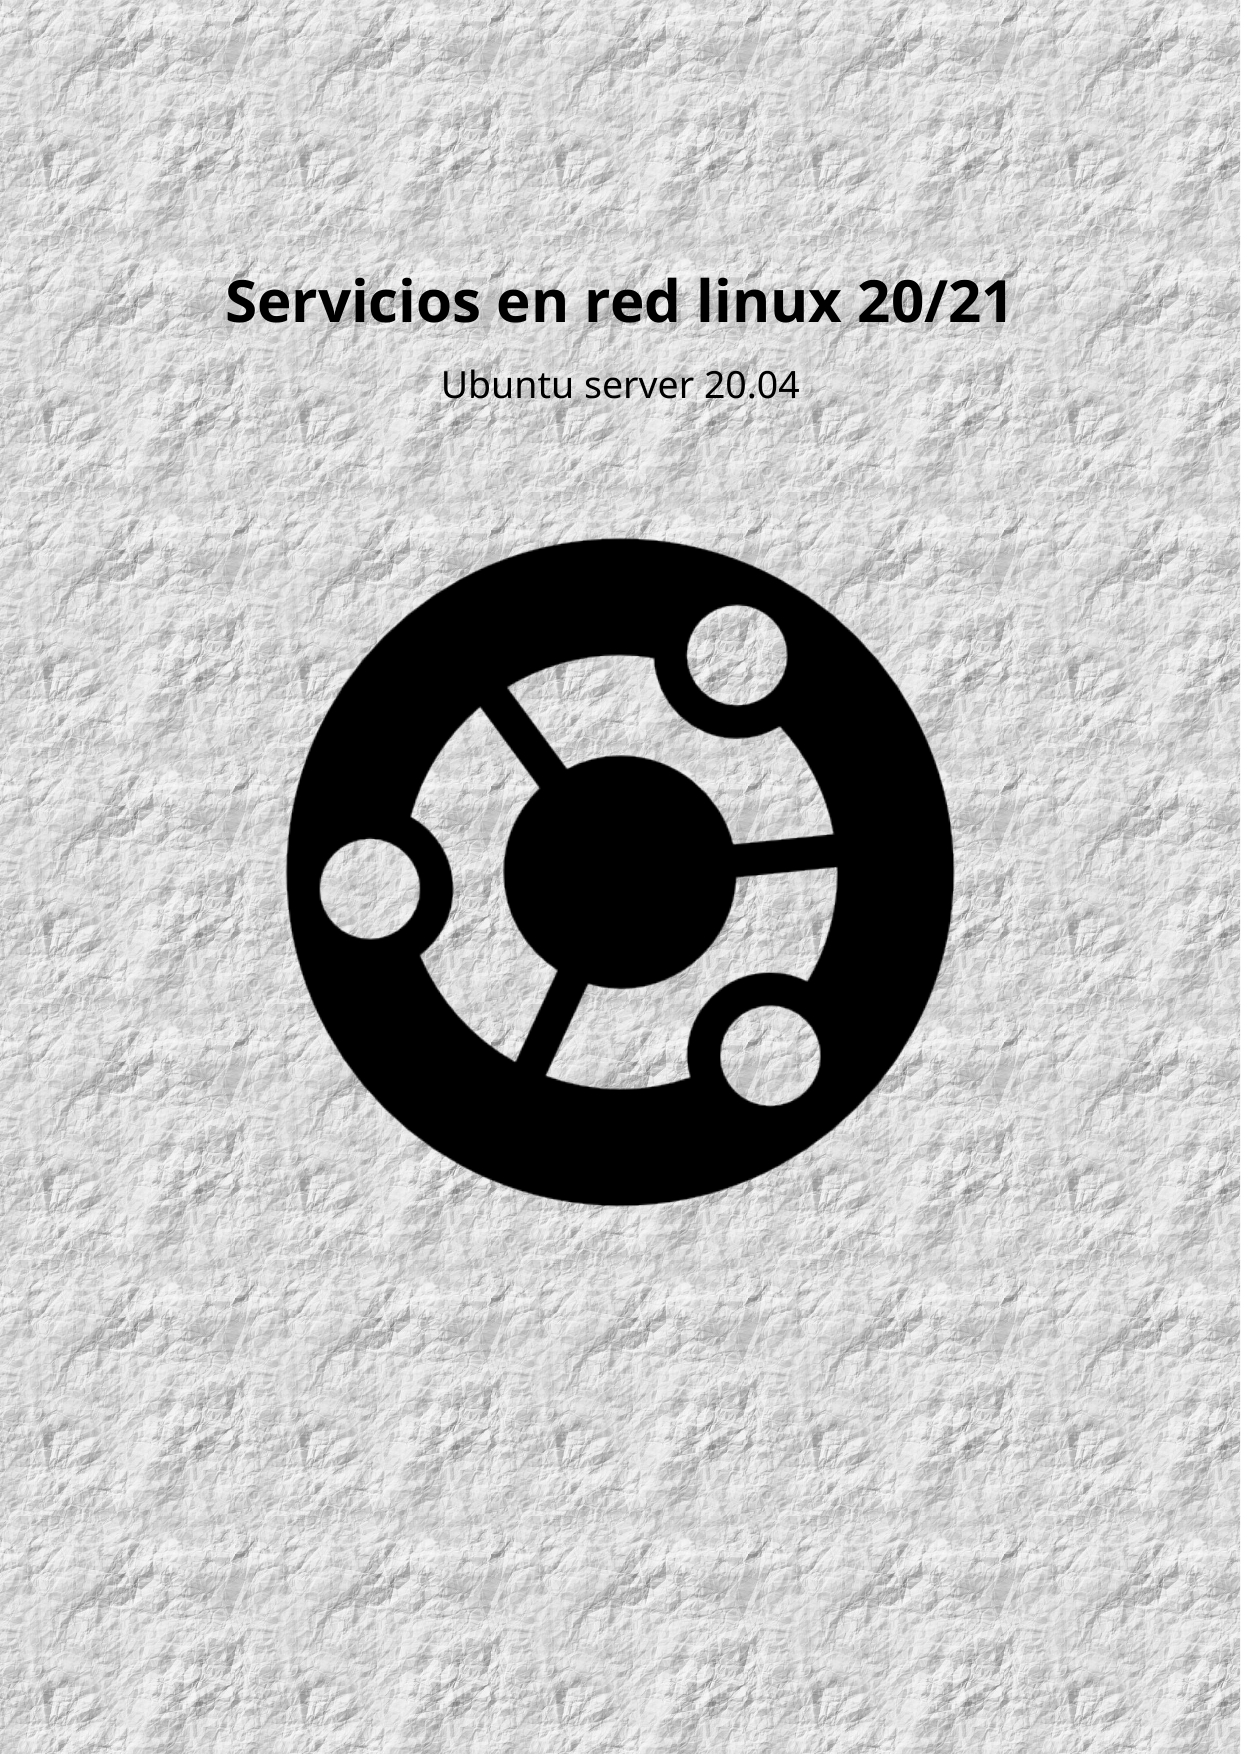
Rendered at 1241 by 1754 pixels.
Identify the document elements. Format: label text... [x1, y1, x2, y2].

subtitle Ubuntu server 20.04 [118, 358, 1122, 409]
title Servicios en red linux 20/21 [118, 260, 1122, 339]
picture [0, 0, 1241, 1754]
